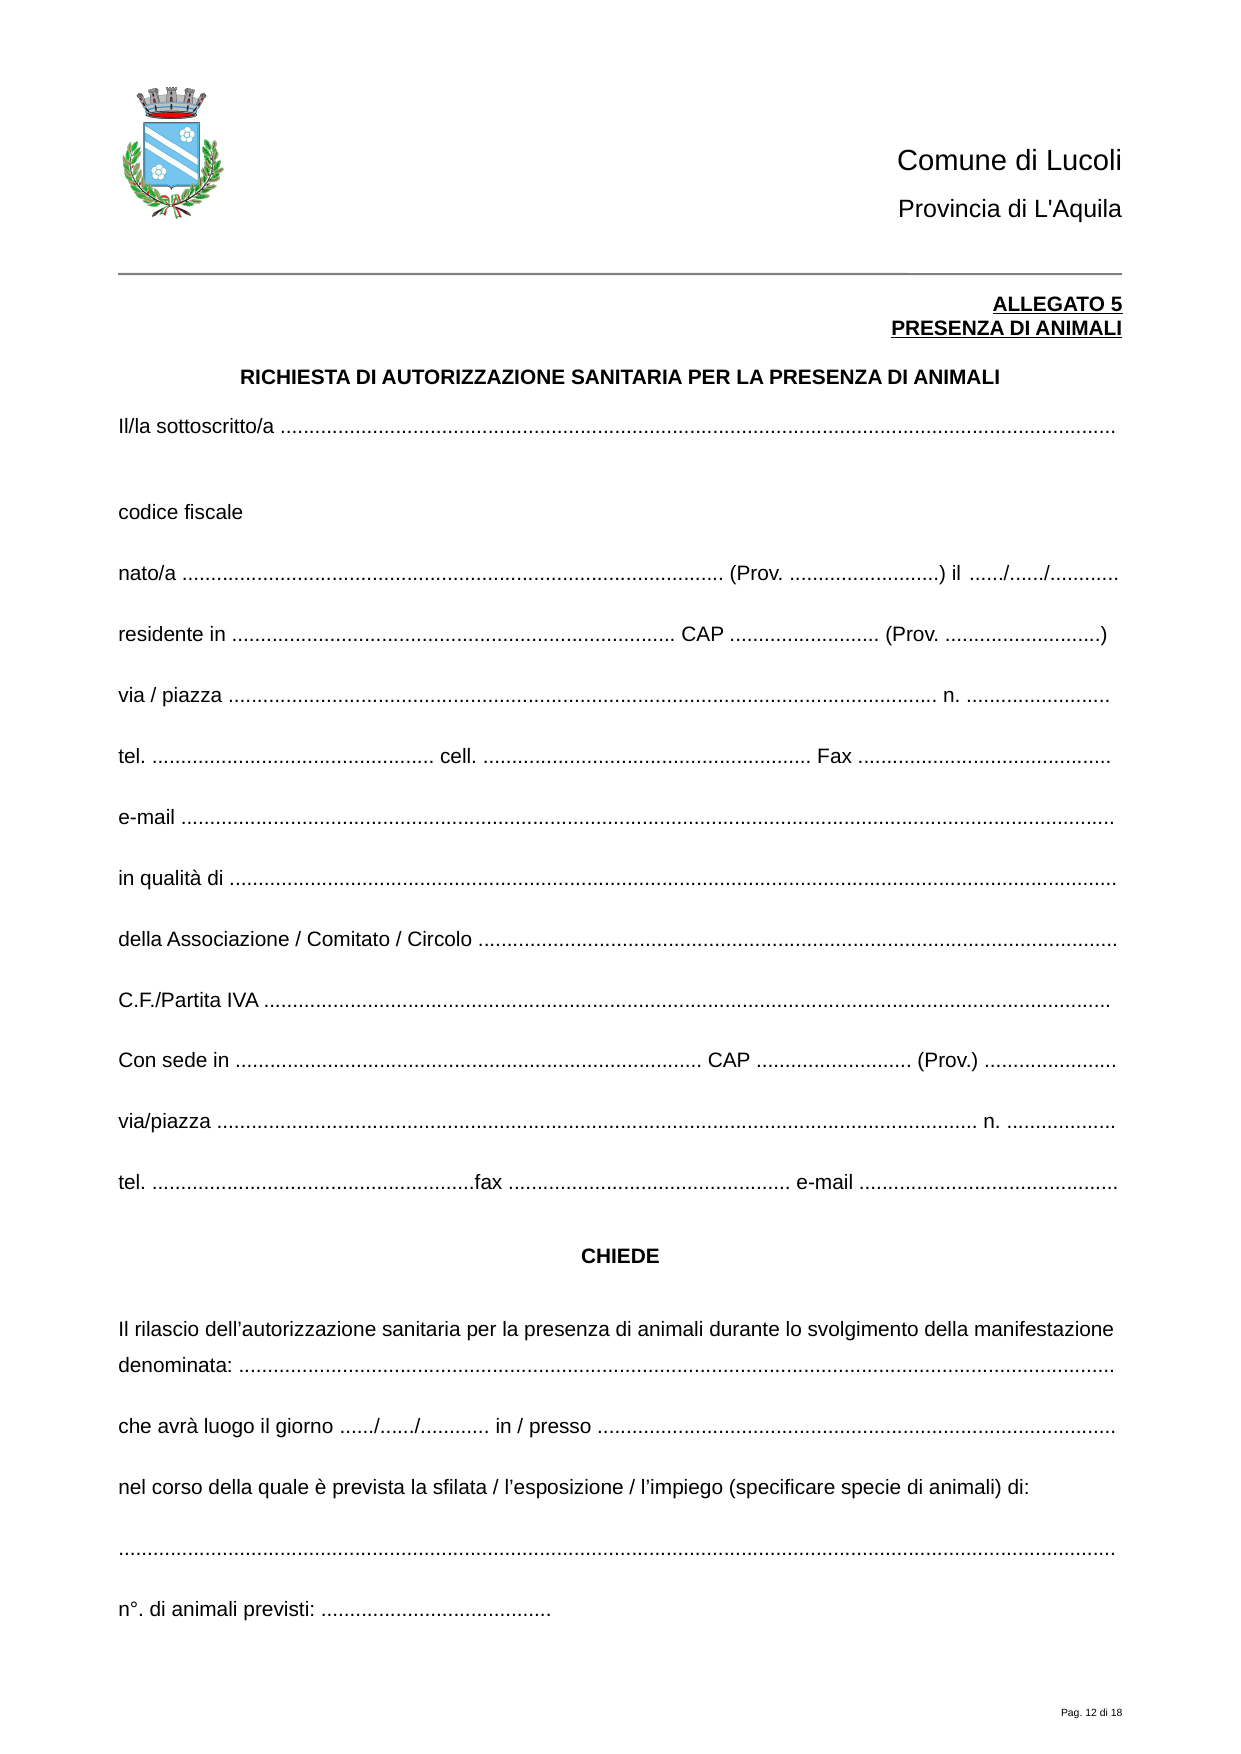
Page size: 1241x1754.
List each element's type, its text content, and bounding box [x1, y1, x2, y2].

text tel. ........................................................fax ................................................. e-mail ............................................. [118, 1170, 1122, 1194]
text nato/a .............................................................................................. (Prov. ..........................) il ....../....../............ [118, 561, 1122, 585]
text [986, 500, 1122, 524]
text nel corso della quale è prevista la sfilata / l’esposizione / l’impiego (specificare specie di animali) di: [118, 1475, 1122, 1499]
text Con sede in ................................................................................. CAP ........................... (Prov.) ....................... [118, 1048, 1122, 1072]
text Provincia di L'Aquila [118, 194, 1122, 223]
text Comune di Lucoli [224, 143, 1122, 177]
text residente in ............................................................................. CAP .......................... (Prov. ...........................) [118, 622, 1122, 646]
text Il rilascio dell’autorizzazione sanitaria per la presenza di animali durante lo svolgimento della manifestazione denominata: ........................................................................................................................................................ [118, 1317, 1122, 1377]
text n°. di animali previsti: ........................................ [118, 1597, 1122, 1621]
text ............................................................................................................................................................................. [118, 1536, 1122, 1560]
text ALLEGATO 5 [118, 292, 1122, 316]
text PRESENZA DI ANIMALI [118, 316, 1122, 340]
text e-mail .................................................................................................................................................................. [118, 804, 1122, 828]
text della Associazione / Comitato / Circolo ............................................................................................................... [118, 926, 1122, 950]
text C.F./Partita IVA ................................................................................................................................................... [118, 987, 1122, 1011]
text che avrà luogo il giorno ....../....../............ in / presso .......................................................................................... [118, 1414, 1122, 1438]
text via / piazza ........................................................................................................................... n. ......................... [118, 683, 1122, 707]
text via/piazza .................................................................................................................................... n. ................... [118, 1109, 1122, 1133]
picture [122, 87, 224, 219]
text in qualità di .......................................................................................................................................................... [118, 866, 1122, 889]
text codice fiscale [118, 500, 346, 524]
text tel. ................................................. cell. ......................................................... Fax ............................................ [118, 744, 1122, 768]
subtitle RICHIESTA DI AUTORIZZAZIONE SANITARIA PER LA PRESENZA DI ANIMALI [118, 365, 1122, 389]
text CHIEDE [118, 1244, 1122, 1268]
text Il/la sottoscritto/a ................................................................................................................................................. [118, 414, 1122, 438]
